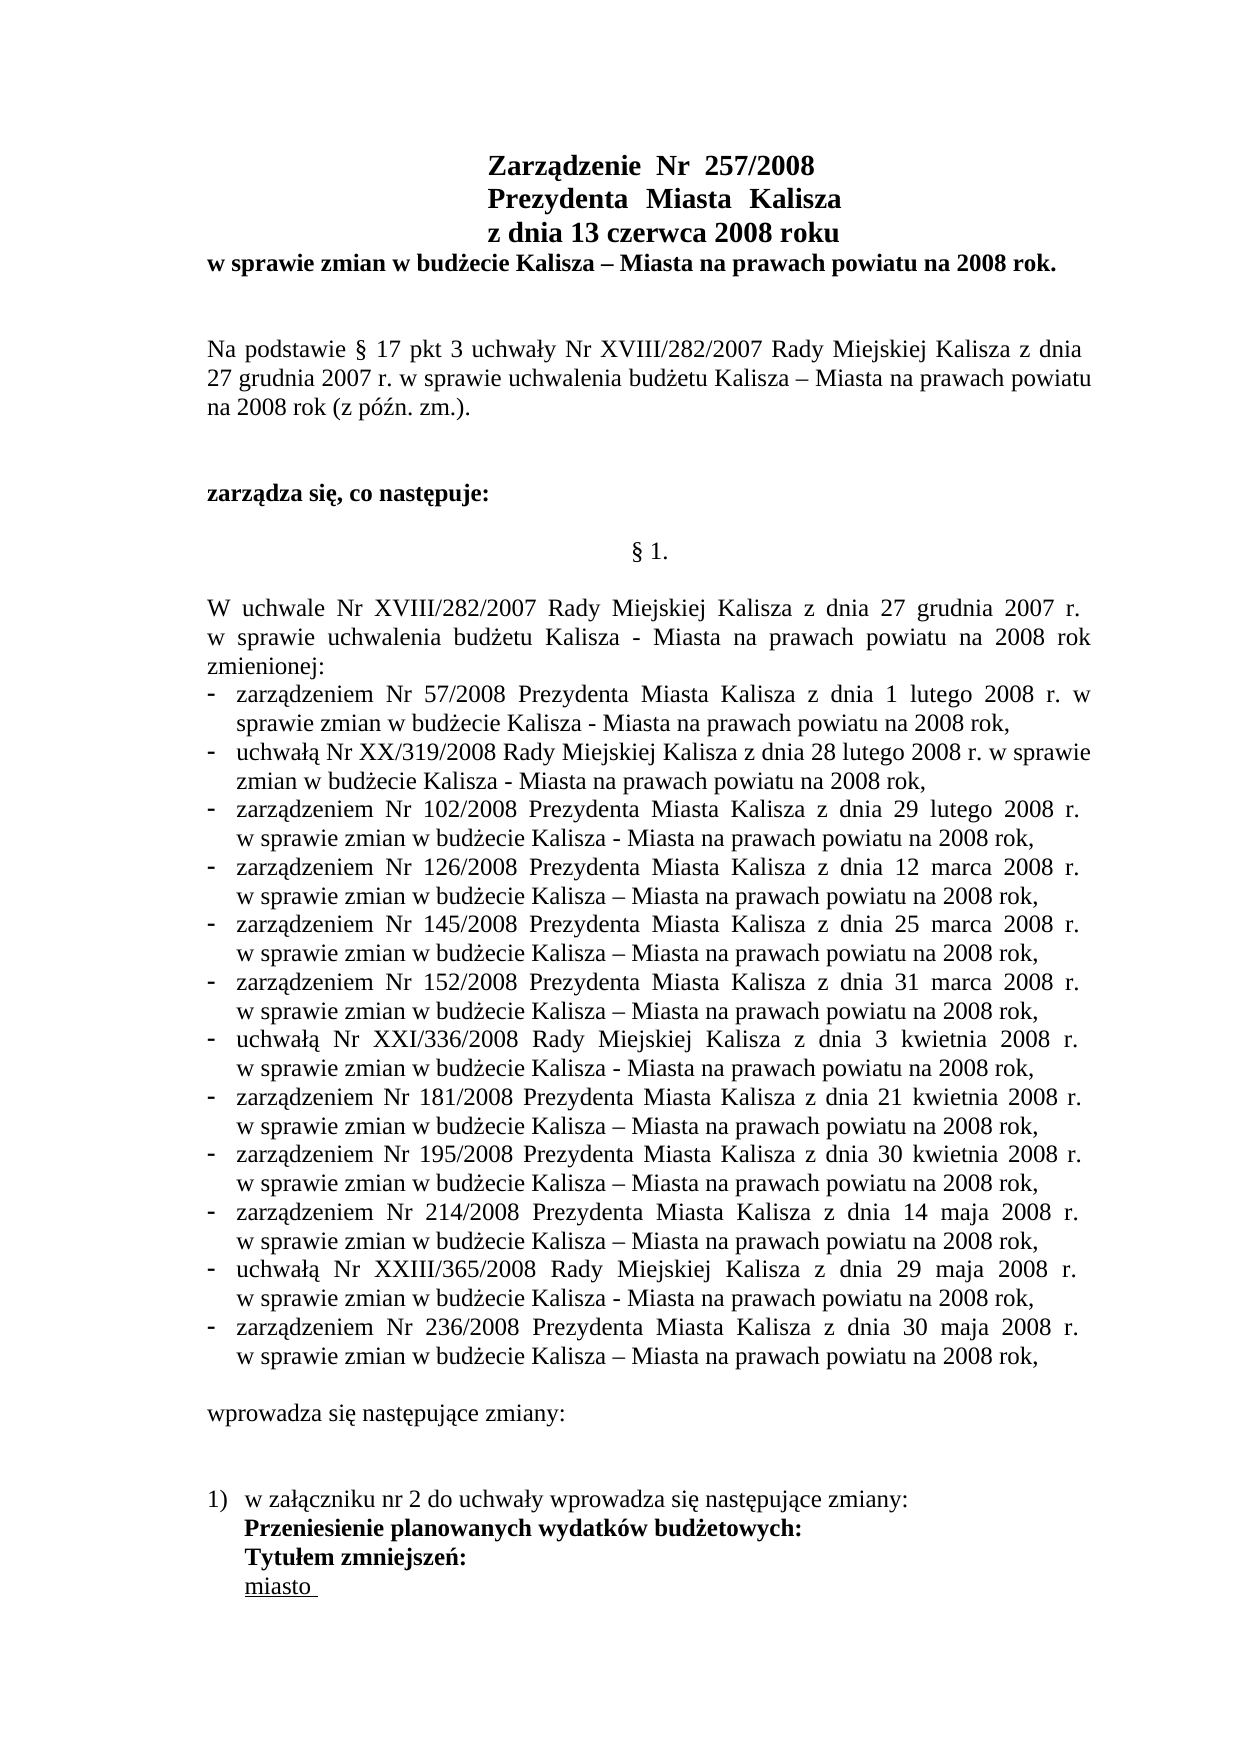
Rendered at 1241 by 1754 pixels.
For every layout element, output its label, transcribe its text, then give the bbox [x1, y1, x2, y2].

text Przeniesienie planowanych wydatków budżetowych: [207, 1513, 1092, 1542]
list zarządzeniem Nr 57/2008 Prezydenta Miasta Kalisza z dnia 1 lutego 2008 r. w sprawie zmian w budżecie Kalisza - Miasta na prawach powiatu na 2008 rok, [207, 679, 1092, 737]
title Prezydenta Miasta Kalisza z dnia 13 czerwca 2008 roku [487, 181, 842, 248]
list zarządzeniem Nr 236/2008 Prezydenta Miasta Kalisza z dnia 30 maja 2008 r. w sprawie zmian w budżecie Kalisza – Miasta na prawach powiatu na 2008 rok, [207, 1312, 1092, 1369]
list uchwałą Nr XX/319/2008 Rady Miejskiej Kalisza z dnia 28 lutego 2008 r. w sprawie zmian w budżecie Kalisza - Miasta na prawach powiatu na 2008 rok, [207, 737, 1092, 794]
list w załączniku nr 2 do uchwały wprowadza się następujące zmiany: [207, 1484, 1092, 1513]
list zarządzeniem Nr 195/2008 Prezydenta Miasta Kalisza z dnia 30 kwietnia 2008 r. w sprawie zmian w budżecie Kalisza – Miasta na prawach powiatu na 2008 rok, [207, 1139, 1092, 1197]
text W uchwale Nr XVIII/282/2007 Rady Miejskiej Kalisza z dnia 27 grudnia 2007 r. w sprawie uchwalenia budżetu Kalisza - Miasta na prawach powiatu na 2008 rok zmienionej: [207, 593, 1092, 679]
list zarządzeniem Nr 102/2008 Prezydenta Miasta Kalisza z dnia 29 lutego 2008 r. w sprawie zmian w budżecie Kalisza - Miasta na prawach powiatu na 2008 rok, [207, 794, 1092, 852]
list uchwałą Nr XXIII/365/2008 Rady Miejskiej Kalisza z dnia 29 maja 2008 r. w sprawie zmian w budżecie Kalisza - Miasta na prawach powiatu na 2008 rok, [207, 1254, 1092, 1312]
text wprowadza się następujące zmiany: [207, 1398, 1092, 1427]
title Zarządzenie Nr 257/2008 [487, 148, 871, 181]
list zarządzeniem Nr 214/2008 Prezydenta Miasta Kalisza z dnia 14 maja 2008 r. w sprawie zmian w budżecie Kalisza – Miasta na prawach powiatu na 2008 rok, [207, 1197, 1092, 1254]
text Na podstawie § 17 pkt 3 uchwały Nr XVIII/282/2007 Rady Miejskiej Kalisza z dnia 27 grudnia 2007 r. w sprawie uchwalenia budżetu Kalisza – Miasta na prawach powiatu na 2008 rok (z późn. zm.). [207, 334, 1092, 421]
list zarządzeniem Nr 145/2008 Prezydenta Miasta Kalisza z dnia 25 marca 2008 r. w sprawie zmian w budżecie Kalisza – Miasta na prawach powiatu na 2008 rok, [207, 909, 1092, 967]
text miasto [244, 1571, 1092, 1599]
text w sprawie zmian w budżecie Kalisza – Miasta na prawach powiatu na 2008 rok. [207, 248, 1092, 277]
list uchwałą Nr XXI/336/2008 Rady Miejskiej Kalisza z dnia 3 kwietnia 2008 r. w sprawie zmian w budżecie Kalisza - Miasta na prawach powiatu na 2008 rok, [207, 1024, 1092, 1082]
text zarządza się, co następuje: [207, 478, 1092, 507]
list zarządzeniem Nr 152/2008 Prezydenta Miasta Kalisza z dnia 31 marca 2008 r. w sprawie zmian w budżecie Kalisza – Miasta na prawach powiatu na 2008 rok, [207, 967, 1092, 1024]
list zarządzeniem Nr 181/2008 Prezydenta Miasta Kalisza z dnia 21 kwietnia 2008 r. w sprawie zmian w budżecie Kalisza – Miasta na prawach powiatu na 2008 rok, [207, 1082, 1092, 1139]
text § 1. [207, 536, 1092, 564]
list zarządzeniem Nr 126/2008 Prezydenta Miasta Kalisza z dnia 12 marca 2008 r. w sprawie zmian w budżecie Kalisza – Miasta na prawach powiatu na 2008 rok, [207, 852, 1092, 909]
text Tytułem zmniejszeń: [244, 1542, 1092, 1571]
